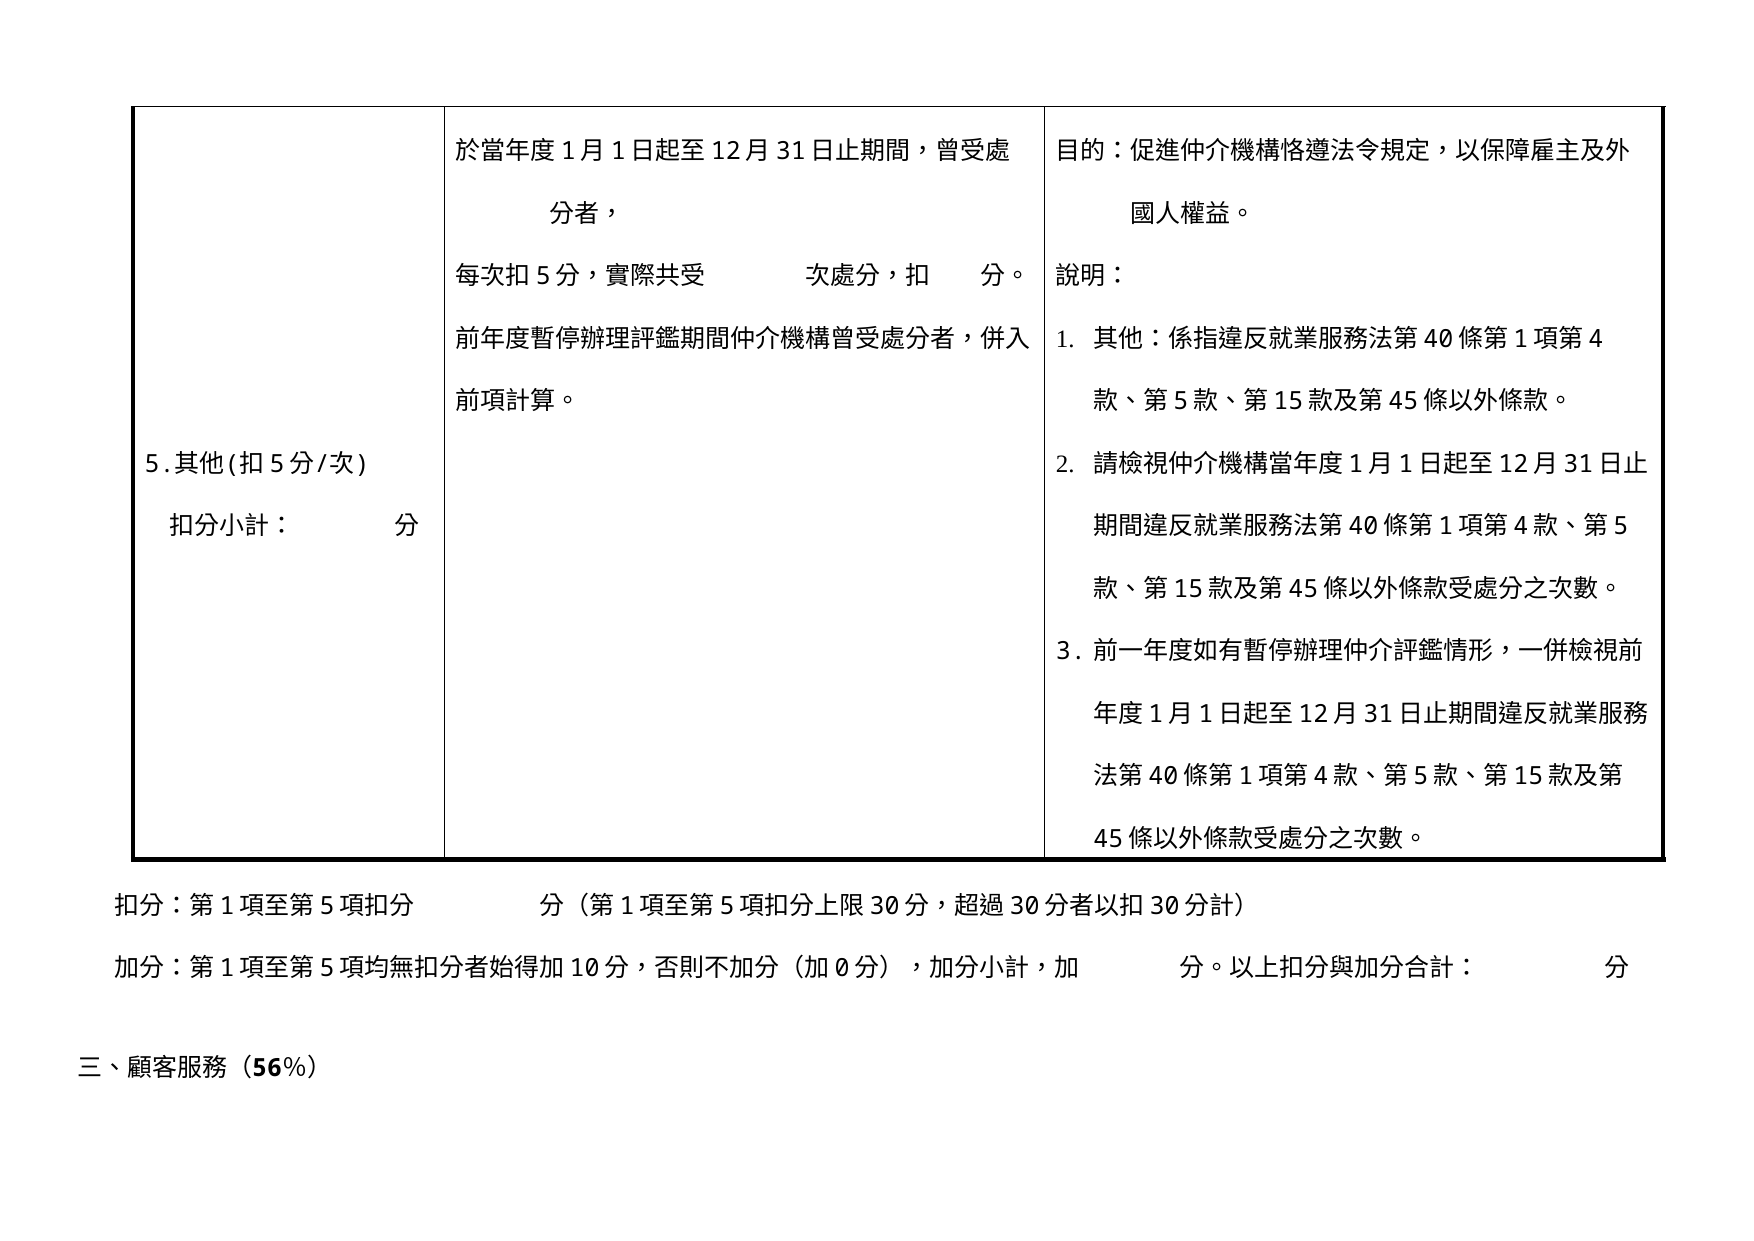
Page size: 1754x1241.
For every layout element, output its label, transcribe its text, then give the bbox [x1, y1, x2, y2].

table_cell 5.其他(扣5分/次) 扣分小計： 分 [135, 107, 444, 857]
text 扣分：第1項至第5項扣分 分（第1項至第5項扣分上限30分，超過30分者以扣30分計） [114, 862, 1677, 924]
table_cell 於當年度1月1日起至12月31日止期間，曾受處分者， 每次扣5分，實際共受 次處分，扣 分。 前年度暫停辦理評鑑期間仲介機構曾受處分者，併入 前項計算。 [445, 107, 1044, 857]
table_cell 目的：促進仲介機構恪遵法令規定，以保障雇主及外國人權益。 說明： 其他：係指違反就業服務法第40條第1項第4款、第5款、第15款及第45條以外條款。 請檢視仲介機構當年度1月1日起至12月31日止期間違反就業服務法第40條第1項第4款、第5款、第15款及第45條以外條款受處分之次數。 前一年度如有暫停辦理仲介評鑑情形，一併檢視前年度1月1日起至12月31日止期間違反就業服務法第40條第1項第4款、第5款、第15款及第45條以外條款受處分之次數。 [1045, 107, 1661, 857]
text 加分：第1項至第5項均無扣分者始得加10分，否則不加分（加0分），加分小計，加 分。以上扣分與加分合計： 分 [114, 924, 1677, 987]
text 三、顧客服務（56％） [77, 1024, 1616, 1087]
